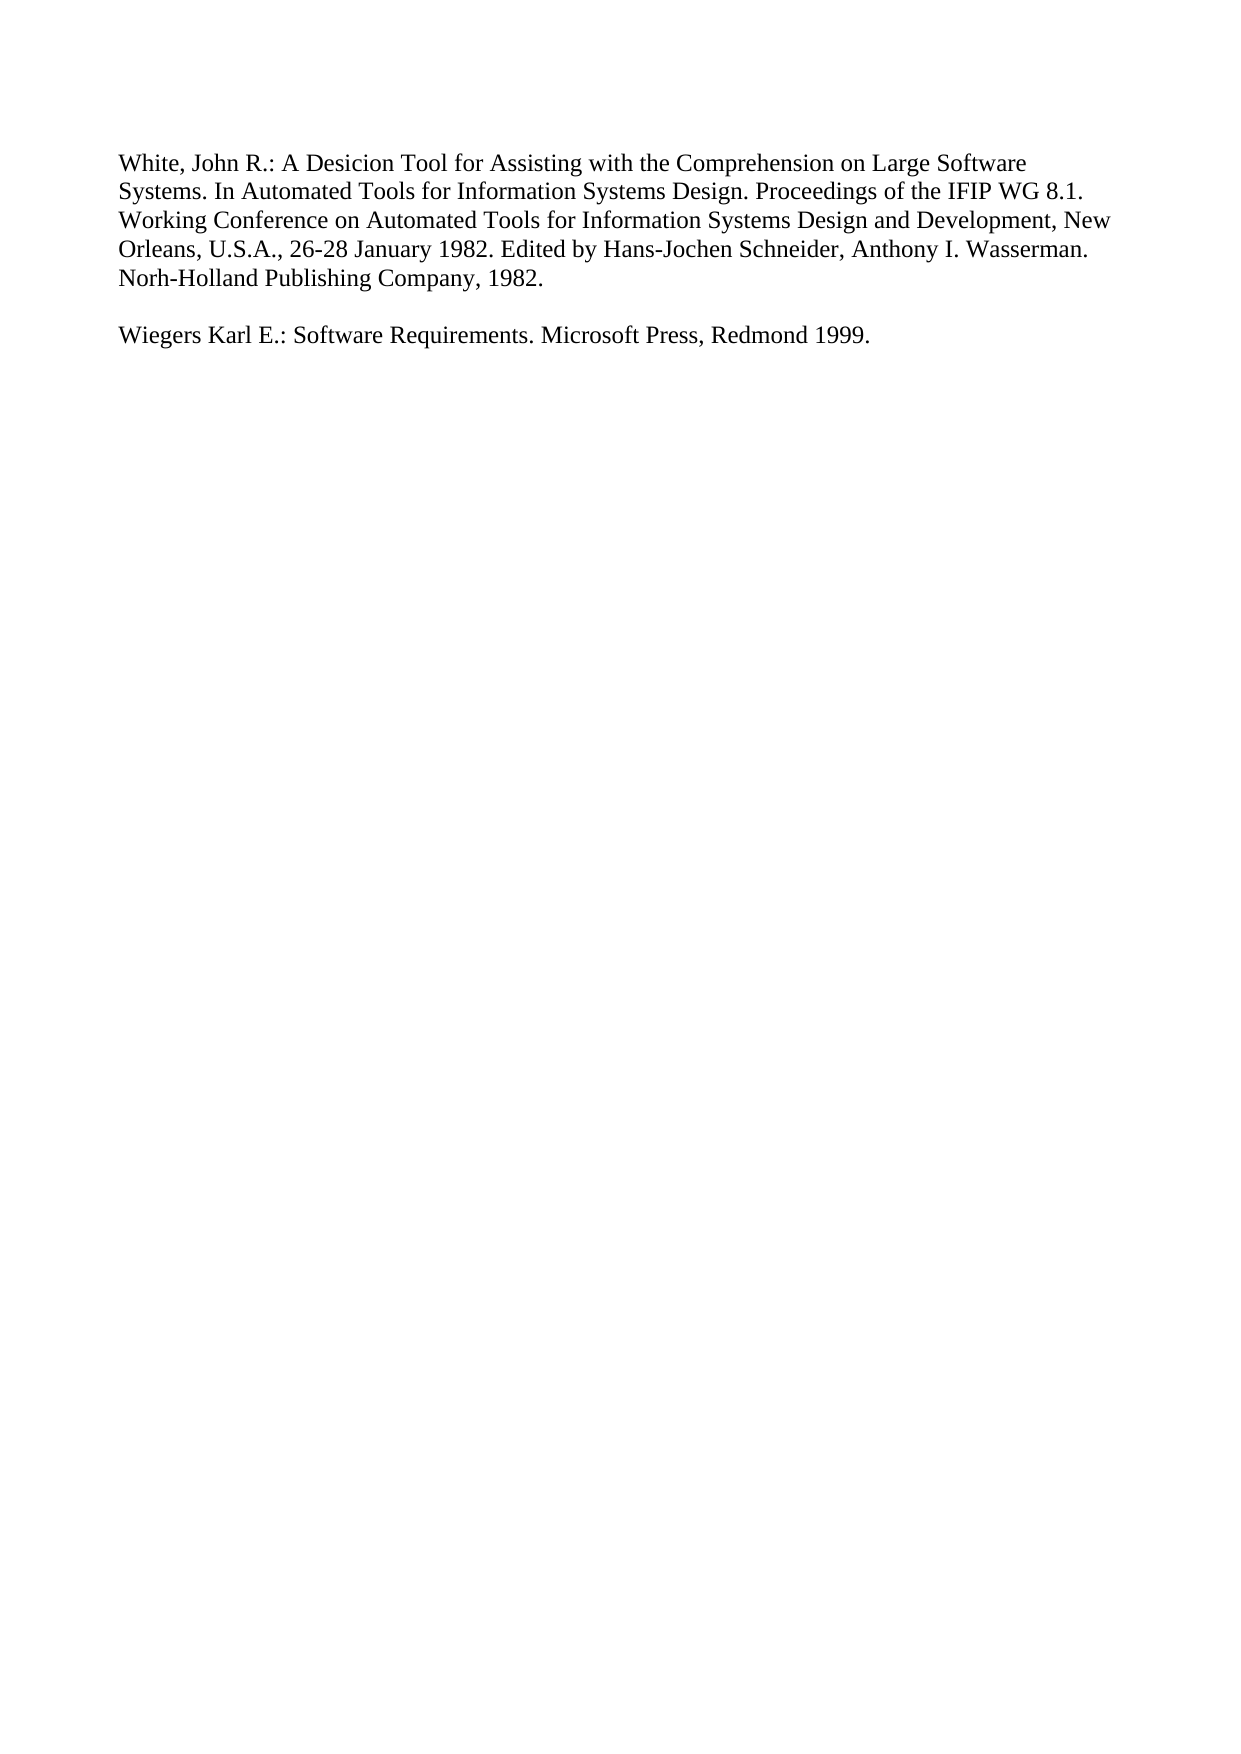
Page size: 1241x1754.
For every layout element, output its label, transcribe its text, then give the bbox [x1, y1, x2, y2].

text Wiegers Karl E.: Software Requirements. Microsoft Press, Redmond 1999. [118, 320, 1122, 349]
text White, John R.: A Desicion Tool for Assisting with the Comprehension on Large Software Systems. In Automated Tools for Information Systems Design. Proceedings of the IFIP WG 8.1. Working Conference on Automated Tools for Information Systems Design and Development, New Orleans, U.S.A., 26-28 January 1982. Edited by Hans-Jochen Schneider, Anthony I. Wasserman. Norh-Holland Publishing Company, 1982. [118, 148, 1122, 291]
